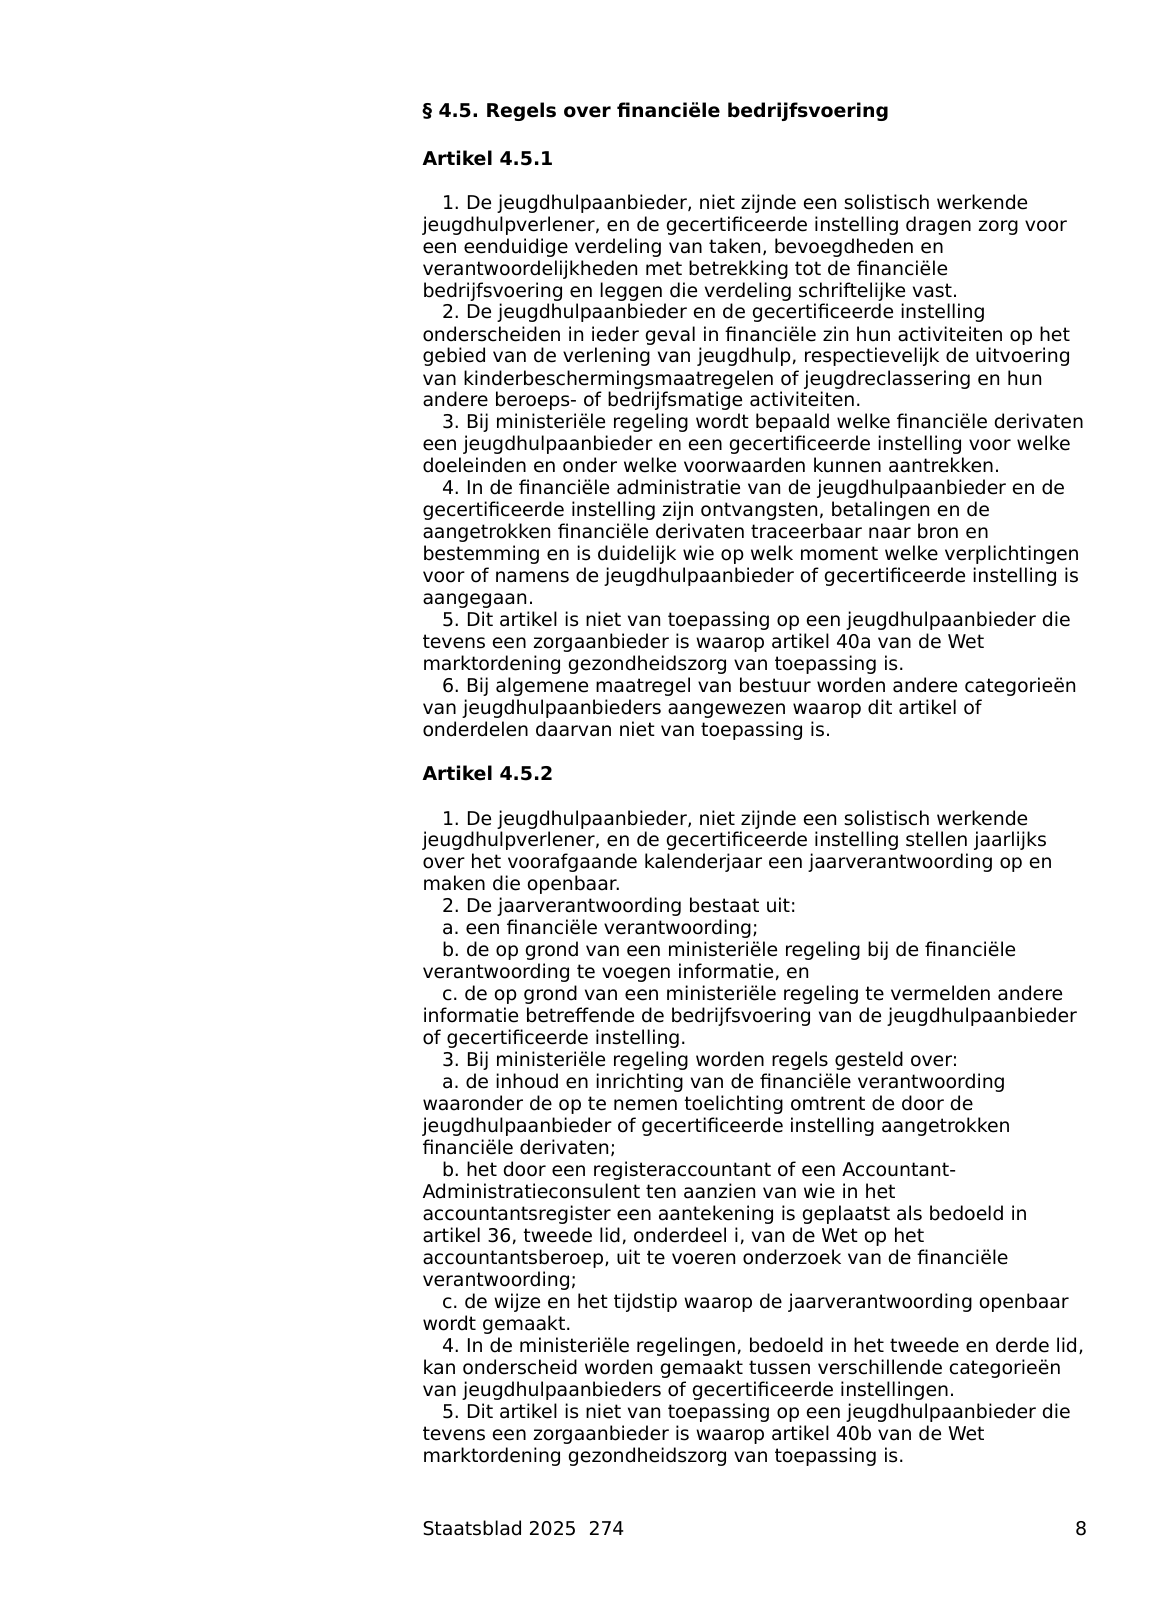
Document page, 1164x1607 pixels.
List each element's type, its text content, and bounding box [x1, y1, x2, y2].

text 1. De jeugdhulpaanbieder, niet zijnde een solistisch werkende jeugdhulpverlener, en de gecertificeerde instelling dragen zorg voor een eenduidige verdeling van taken, bevoegdheden en verantwoordelijkheden met betrekking tot de financiële bedrijfsvoering en leggen die verdeling schriftelijke vast. [422, 192, 1087, 301]
text 6. Bij algemene maatregel van bestuur worden andere categorieën van jeugdhulpaanbieders aangewezen waarop dit artikel of onderdelen daarvan niet van toepassing is. [422, 675, 1087, 741]
subtitle Artikel 4.5.1 [422, 147, 1087, 169]
text 4. In de financiële administratie van de jeugdhulpaanbieder en de gecertificeerde instelling zijn ontvangsten, betalingen en de aangetrokken financiële derivaten traceerbaar naar bron en bestemming en is duidelijk wie op welk moment welke verplichtingen voor of namens de jeugdhulpaanbieder of gecertificeerde instelling is aangegaan. [422, 477, 1087, 609]
text 5. Dit artikel is niet van toepassing op een jeugdhulpaanbieder die tevens een zorgaanbieder is waarop artikel 40b van de Wet marktordening gezondheidszorg van toepassing is. [422, 1401, 1087, 1467]
text 2. De jaarverantwoording bestaat uit: [422, 895, 1087, 917]
text 4. In de ministeriële regelingen, bedoeld in het tweede en derde lid, kan onderscheid worden gemaakt tussen verschillende categorieën van jeugdhulpaanbieders of gecertificeerde instellingen. [422, 1335, 1087, 1401]
text 3. Bij ministeriële regeling worden regels gesteld over: [422, 1049, 1087, 1071]
text c. de wijze en het tijdstip waarop de jaarverantwoording openbaar wordt gemaakt. [422, 1291, 1087, 1335]
text a. de inhoud en inrichting van de financiële verantwoording waaronder de op te nemen toelichting omtrent de door de jeugdhulpaanbieder of gecertificeerde instelling aangetrokken financiële derivaten; [422, 1071, 1087, 1159]
subtitle Artikel 4.5.2 [422, 763, 1087, 785]
text b. het door een registeraccountant of een Accountant- Administratieconsulent ten aanzien van wie in het accountantsregister een aantekening is geplaatst als bedoeld in artikel 36, tweede lid, onderdeel i, van de Wet op het accountantsberoep, uit te voeren onderzoek van de financiële verantwoording; [422, 1159, 1087, 1291]
text a. een financiële verantwoording; [422, 917, 1087, 939]
text 5. Dit artikel is niet van toepassing op een jeugdhulpaanbieder die tevens een zorgaanbieder is waarop artikel 40a van de Wet marktordening gezondheidszorg van toepassing is. [422, 609, 1087, 675]
text 1. De jeugdhulpaanbieder, niet zijnde een solistisch werkende jeugdhulpverlener, en de gecertificeerde instelling stellen jaarlijks over het voorafgaande kalenderjaar een jaarverantwoording op en maken die openbaar. [422, 807, 1087, 895]
text 3. Bij ministeriële regeling wordt bepaald welke financiële derivaten een jeugdhulpaanbieder en een gecertificeerde instelling voor welke doeleinden en onder welke voorwaarden kunnen aantrekken. [422, 411, 1087, 477]
subtitle § 4.5. Regels over financiële bedrijfsvoering [422, 100, 1087, 122]
text c. de op grond van een ministeriële regeling te vermelden andere informatie betreffende de bedrijfsvoering van de jeugdhulpaanbieder of gecertificeerde instelling. [422, 983, 1087, 1049]
text b. de op grond van een ministeriële regeling bij de financiële verantwoording te voegen informatie, en [422, 939, 1087, 983]
text 2. De jeugdhulpaanbieder en de gecertificeerde instelling onderscheiden in ieder geval in financiële zin hun activiteiten op het gebied van de verlening van jeugdhulp, respectievelijk de uitvoering van kinderbeschermingsmaatregelen of jeugdreclassering en hun andere beroeps- of bedrijfsmatige activiteiten. [422, 301, 1087, 411]
